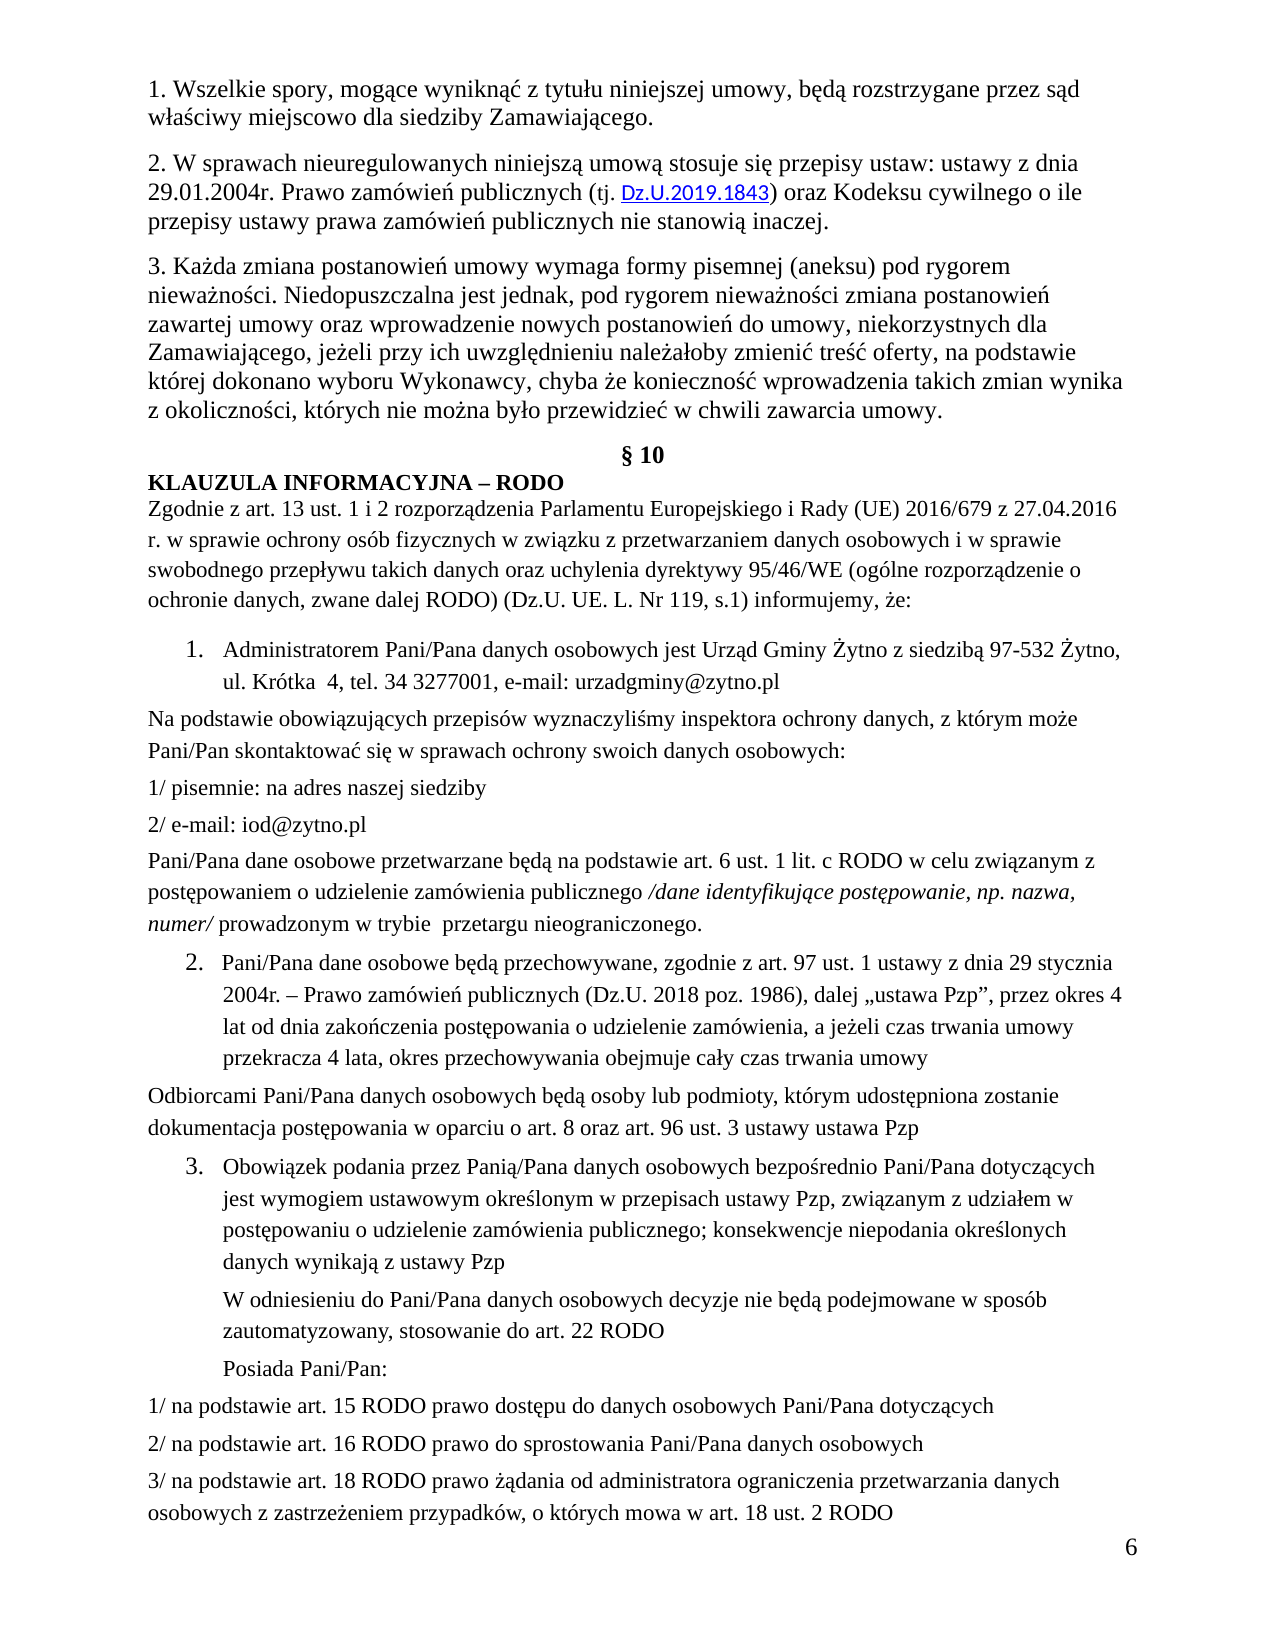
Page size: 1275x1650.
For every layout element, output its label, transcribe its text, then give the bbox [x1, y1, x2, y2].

text W odniesieniu do Pani/Pana danych osobowych decyzje nie będą podejmowane w sposób zautomatyzowany, stosowanie do art. 22 RODO [223, 1286, 1127, 1343]
text Na podstawie obowiązujących przepisów wyznaczyliśmy inspektora ochrony danych, z którym może Pani/Pan skontaktować się w sprawach ochrony swoich danych osobowych: [148, 705, 1127, 763]
text KLAUZULA INFORMACYJNA – RODO [148, 469, 1127, 495]
text 2. W sprawach nieuregulowanych niniejszą umową stosuje się przepisy ustaw: ustawy z dnia 29.01.2004r. Prawo zamówień publicznych (tj. Dz.U.2019.1843) oraz Kodeksu cywilnego o ile przepisy ustawy prawa zamówień publicznych nie stanowią inaczej. [148, 148, 1127, 234]
text Pani/Pana dane osobowe przetwarzane będą na podstawie art. 6 ust. 1 lit. c RODO w celu związanym z postępowaniem o udzielenie zamówienia publicznego /dane identyfikujące postępowanie, np. nazwa, numer/ prowadzonym w trybie przetargu nieograniczonego. [148, 847, 1127, 936]
text 1/ na podstawie art. 15 RODO prawo dostępu do danych osobowych Pani/Pana dotyczących [148, 1392, 1127, 1418]
text 3/ na podstawie art. 18 RODO prawo żądania od administratora ograniczenia przetwarzania danych osobowych z zastrzeżeniem przypadków, o których mowa w art. 18 ust. 2 RODO [148, 1467, 1127, 1525]
text § 10 [621, 440, 1127, 469]
list Administratorem Pani/Pana danych osobowych jest Urząd Gminy Żytno z siedzibą 97-532 Żytno, ul. Krótka 4, tel. 34 3277001, e-mail: urzadgminy@zytno.pl [185, 634, 1127, 694]
text Odbiorcami Pani/Pana danych osobowych będą osoby lub podmioty, którym udostępniona zostanie dokumentacja postępowania w oparciu o art. 8 oraz art. 96 ust. 3 ustawy ustawa Pzp [148, 1082, 1127, 1140]
text 1. Wszelkie spory, mogące wyniknąć z tytułu niniejszej umowy, będą rozstrzygane przez sąd właściwy miejscowo dla siedziby Zamawiającego. [148, 74, 1127, 131]
text 3. Każda zmiana postanowień umowy wymaga formy pisemnej (aneksu) pod rygorem nieważności. Niedopuszczalna jest jednak, pod rygorem nieważności zmiana postanowień zawartej umowy oraz wprowadzenie nowych postanowień do umowy, niekorzystnych dla Zamawiającego, jeżeli przy ich uwzględnieniu należałoby zmienić treść oferty, na podstawie której dokonano wyboru Wykonawcy, chyba że konieczność wprowadzenia takich zmian wynika z okoliczności, których nie można było przewidzieć w chwili zawarcia umowy. [148, 251, 1127, 424]
text 2/ na podstawie art. 16 RODO prawo do sprostowania Pani/Pana danych osobowych [148, 1430, 1127, 1456]
list Obowiązek podania przez Panią/Pana danych osobowych bezpośrednio Pani/Pana dotyczących jest wymogiem ustawowym określonym w przepisach ustawy Pzp, związanym z udziałem w postępowaniu o udzielenie zamówienia publicznego; konsekwencje niepodania określonych danych wynikają z ustawy Pzp [185, 1151, 1127, 1274]
text Posiada Pani/Pan: [223, 1355, 1127, 1381]
text 2/ e-mail: iod@zytno.pl [148, 811, 1127, 837]
list Pani/Pana dane osobowe będą przechowywane, zgodnie z art. 97 ust. 1 ustawy z dnia 29 stycznia 2004r. – Prawo zamówień publicznych (Dz.U. 2018 poz. 1986), dalej „ustawa Pzp”, przez okres 4 lat od dnia zakończenia postępowania o udzielenie zamówienia, a jeżeli czas trwania umowy przekracza 4 lata, okres przechowywania obejmuje cały czas trwania umowy [185, 947, 1127, 1071]
text 1/ pisemnie: na adres naszej siedziby [148, 774, 1127, 801]
text Zgodnie z art. 13 ust. 1 i 2 rozporządzenia Parlamentu Europejskiego i Rady (UE) 2016/679 z 27.04.2016 r. w sprawie ochrony osób fizycznych w związku z przetwarzaniem danych osobowych i w sprawie swobodnego przepływu takich danych oraz uchylenia dyrektywy 95/46/WE (ogólne rozporządzenie o ochronie danych, zwane dalej RODO) (Dz.U. UE. L. Nr 119, s.1) informujemy, że: [148, 495, 1127, 612]
